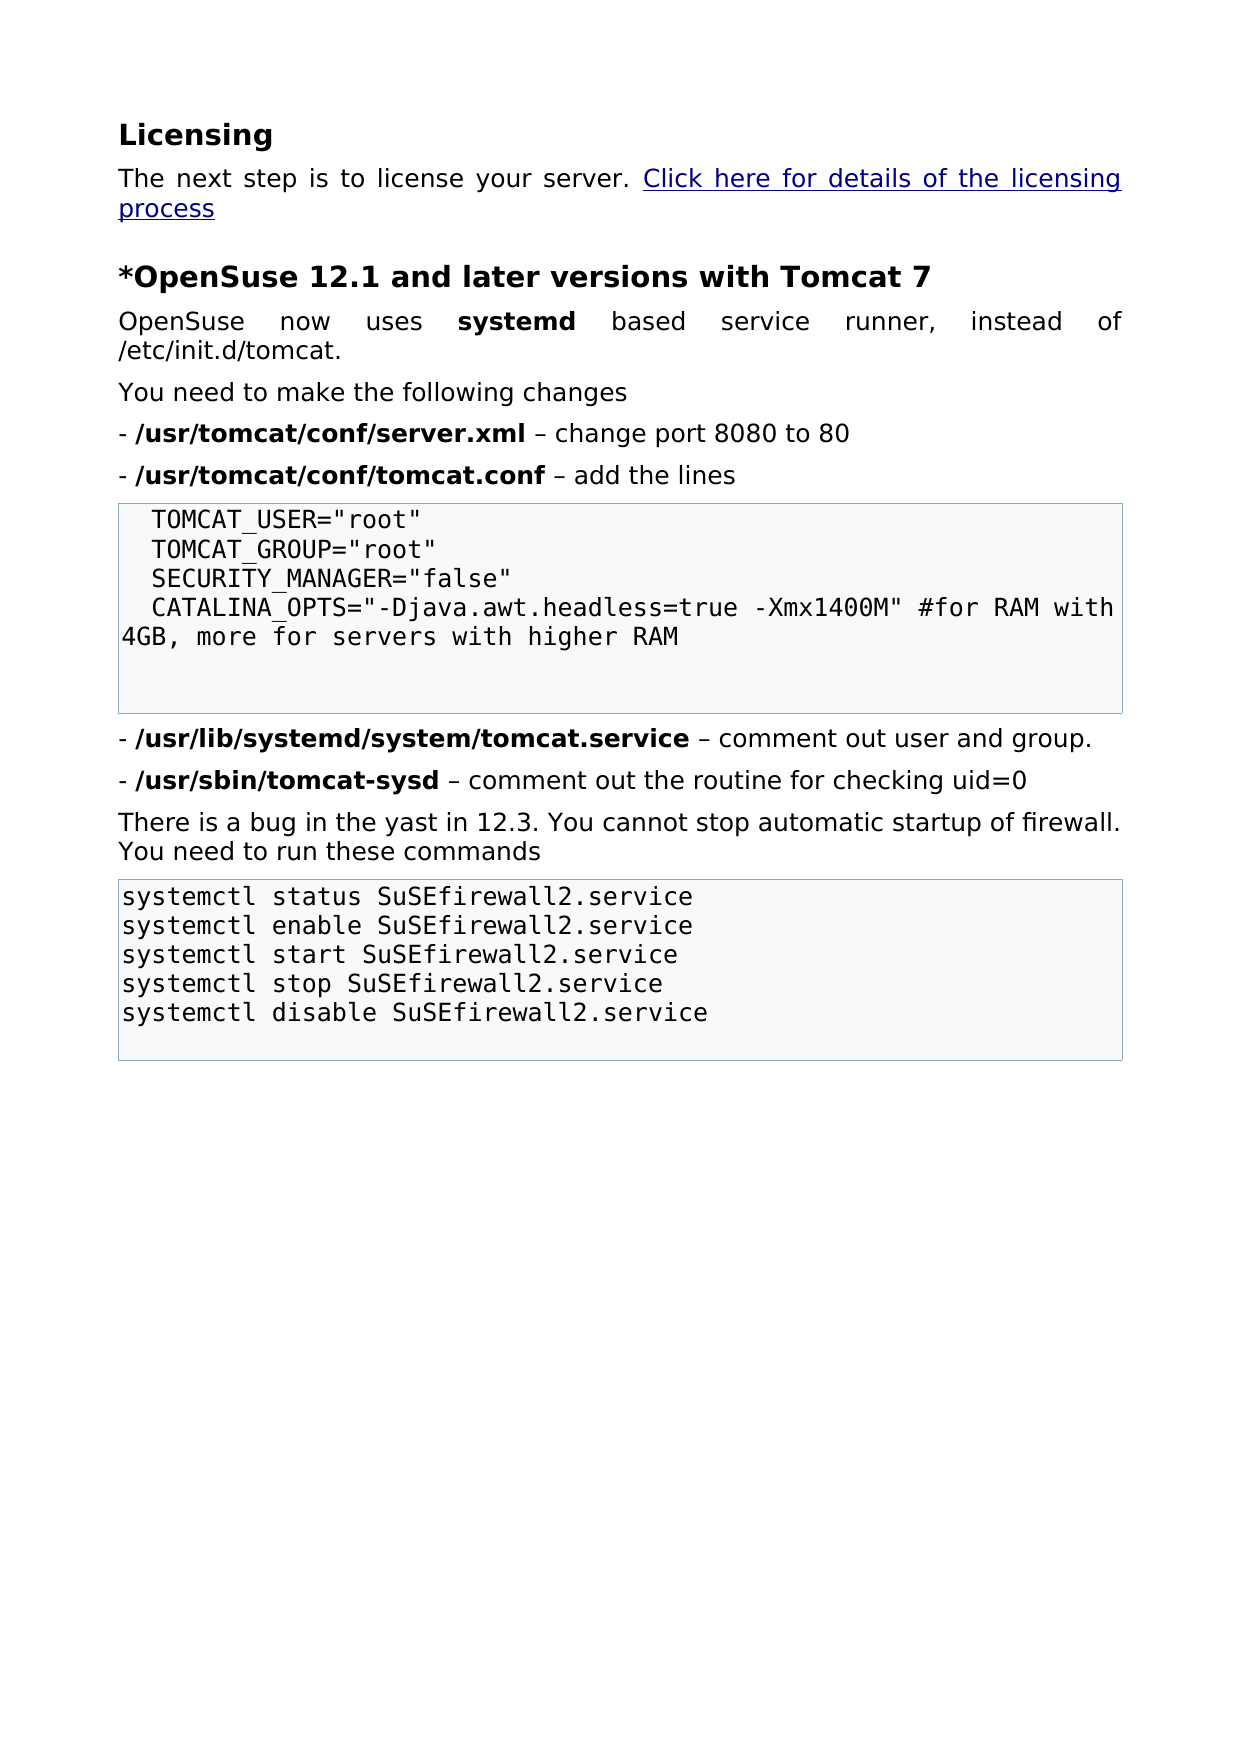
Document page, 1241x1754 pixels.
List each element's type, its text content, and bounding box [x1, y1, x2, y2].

subtitle Licensing [118, 118, 1122, 152]
text You need to make the following changes [118, 378, 1122, 407]
text TOMCAT_USER="root" TOMCAT_GROUP="root" SECURITY_MANAGER="false" CATALINA_OPTS="-Djava.awt.headless=true -Xmx1400M" #for RAM with 4GB, more for servers with higher RAM [119, 504, 1122, 713]
subtitle *OpenSuse 12.1 and later versions with Tomcat 7 [118, 260, 1122, 294]
text - /usr/lib/systemd/system/tomcat.service – comment out user and group. [118, 725, 1122, 754]
text There is a bug in the yast in 12.3. You cannot stop automatic startup of firewall. You need to run these commands [118, 808, 1122, 866]
text - /usr/tomcat/conf/tomcat.conf – add the lines [118, 461, 1122, 490]
text - /usr/sbin/tomcat-sysd – comment out the routine for checking uid=0 [118, 766, 1122, 796]
text The next step is to license your server. Click here for details of the licensing process [118, 164, 1122, 223]
text - /usr/tomcat/conf/server.xml – change port 8080 to 80 [118, 419, 1122, 448]
text systemctl status SuSEfirewall2.service systemctl enable SuSEfirewall2.service systemctl start SuSEfirewall2.service systemctl stop SuSEfirewall2.service systemctl disable SuSEfirewall2.service [119, 880, 1122, 1060]
text OpenSuse now uses systemd based service runner, instead of /etc/init.d/tomcat. [118, 307, 1122, 365]
